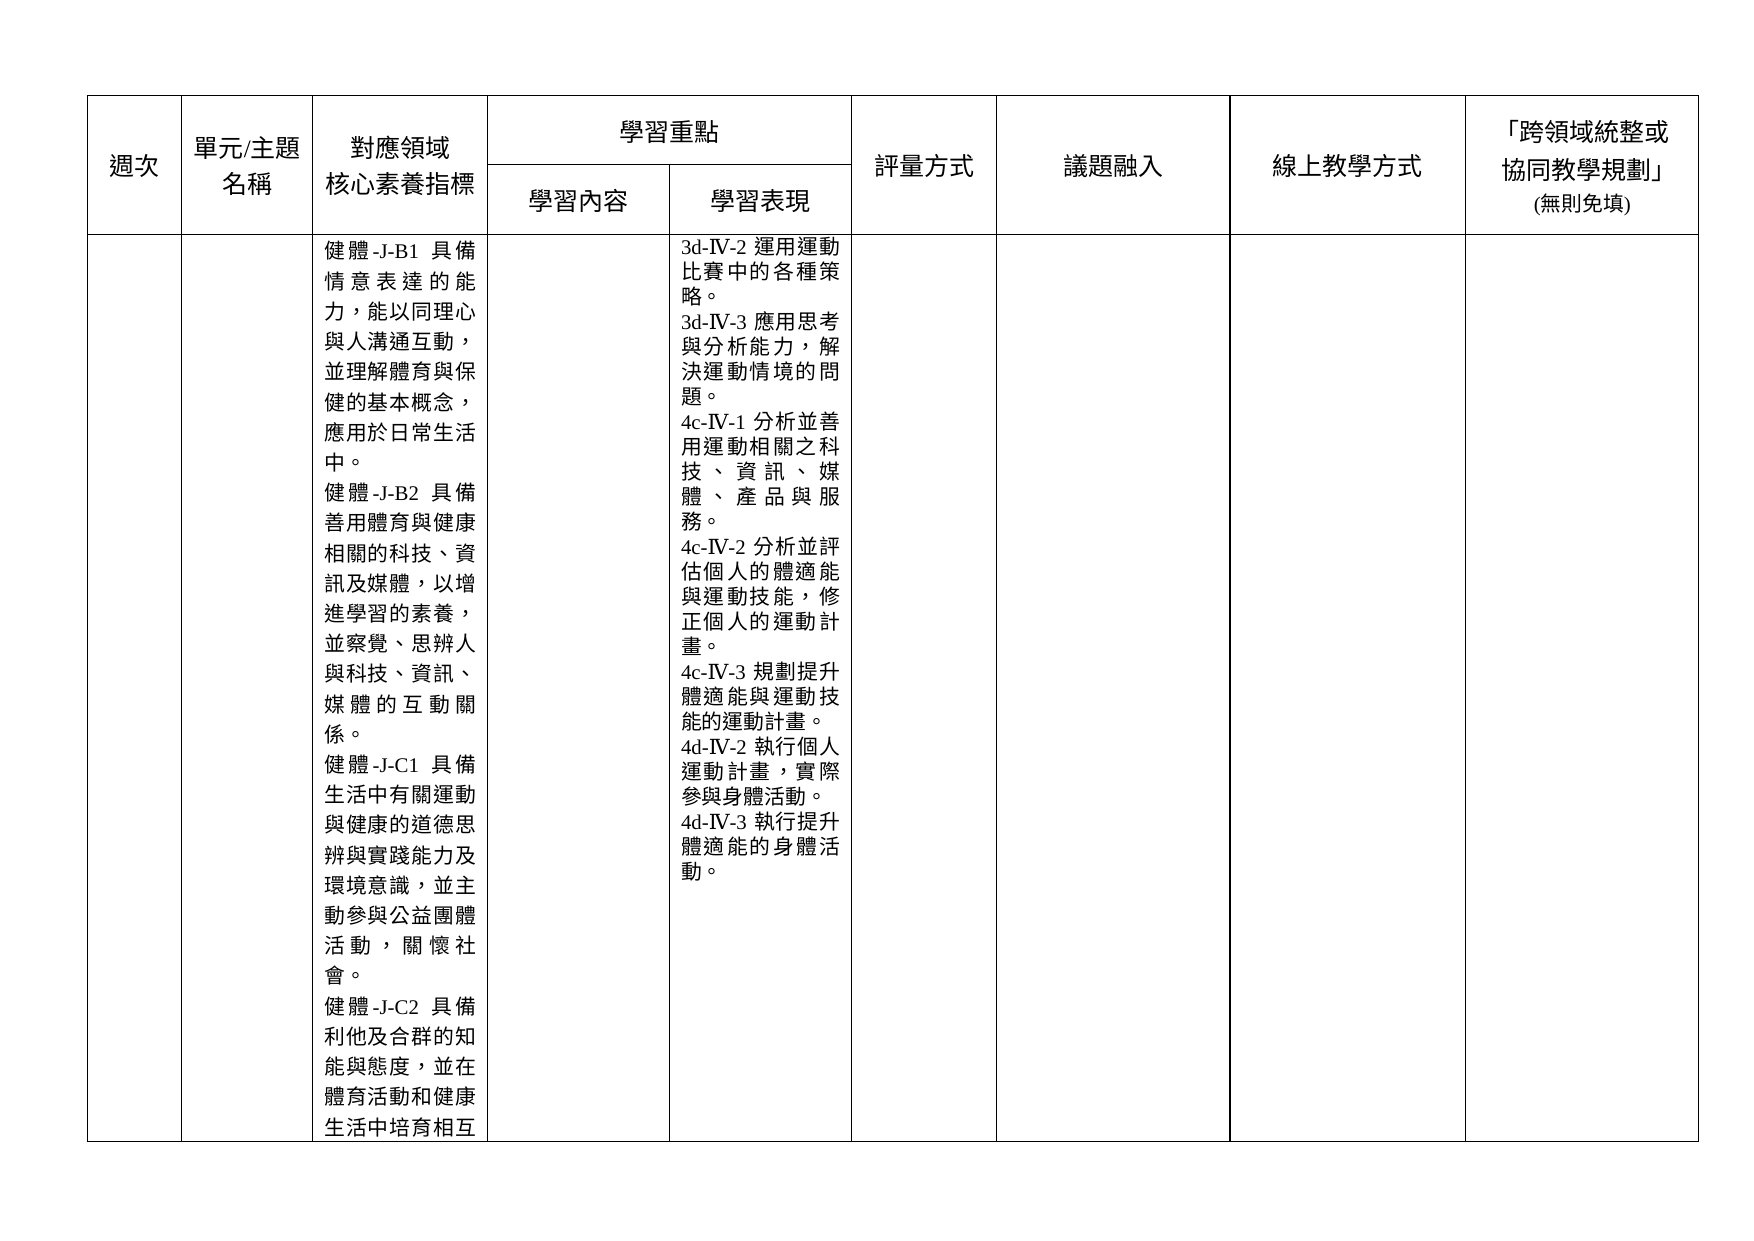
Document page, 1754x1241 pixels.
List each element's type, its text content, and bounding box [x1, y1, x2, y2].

table_header 「跨領域統整或 協同教學規劃｣ (無則免填) [1466, 96, 1698, 234]
table_cell [997, 235, 1229, 1141]
table_cell 健體-J-B1 具備情意表達的能力，能以同理心與人溝通互動，並理解體育與保健的基本概念，應用於日常生活中。 健體-J-B2 具備善用體育與健康相關的科技、資訊及媒體，以增進學習的素養，並察覺、思辨人與科技、資訊、媒體的互動關係。 健體-J-C1 具備生活中有關運動與健康的道德思辨與實踐能力及環境意識，並主動參與公益團體活動，關懷社會。 健體-J-C2 具備利他及合群的知能與態度，並在體育活動和健康生活中培育相互 [313, 235, 487, 1141]
table_cell [1466, 235, 1698, 1141]
table_header 線上教學方式 [1231, 96, 1465, 234]
table_header 週次 [88, 96, 181, 234]
table_cell [488, 235, 669, 1141]
table_cell 學習表現 [670, 165, 851, 234]
table_header 學習重點 [488, 96, 851, 164]
table_cell 學習內容 [488, 165, 669, 234]
table_cell [182, 235, 312, 1141]
table_header 評量方式 [852, 96, 996, 234]
table_header 議題融入 [997, 96, 1229, 234]
table_cell 3d-Ⅳ-2 運用運動比賽中的各種策略。 3d-Ⅳ-3 應用思考與分析能力，解決運動情境的問題。 4c-Ⅳ-1 分析並善用運動相關之科技、資訊、媒體、產品與服務。 4c-Ⅳ-2 分析並評估個人的體適能與運動技能，修正個人的運動計畫。 4c-Ⅳ-3 規劃提升體適能與運動技能的運動計畫。 4d-Ⅳ-2 執行個人運動計畫，實際參與身體活動。 4d-Ⅳ-3 執行提升體適能的身體活動。 [670, 235, 851, 1141]
table_header 單元/主題名稱 [182, 96, 312, 234]
table_cell [88, 235, 181, 1141]
table_header 對應領域 核心素養指標 [313, 96, 487, 234]
table_cell [852, 235, 996, 1141]
table_cell [1231, 235, 1465, 1141]
